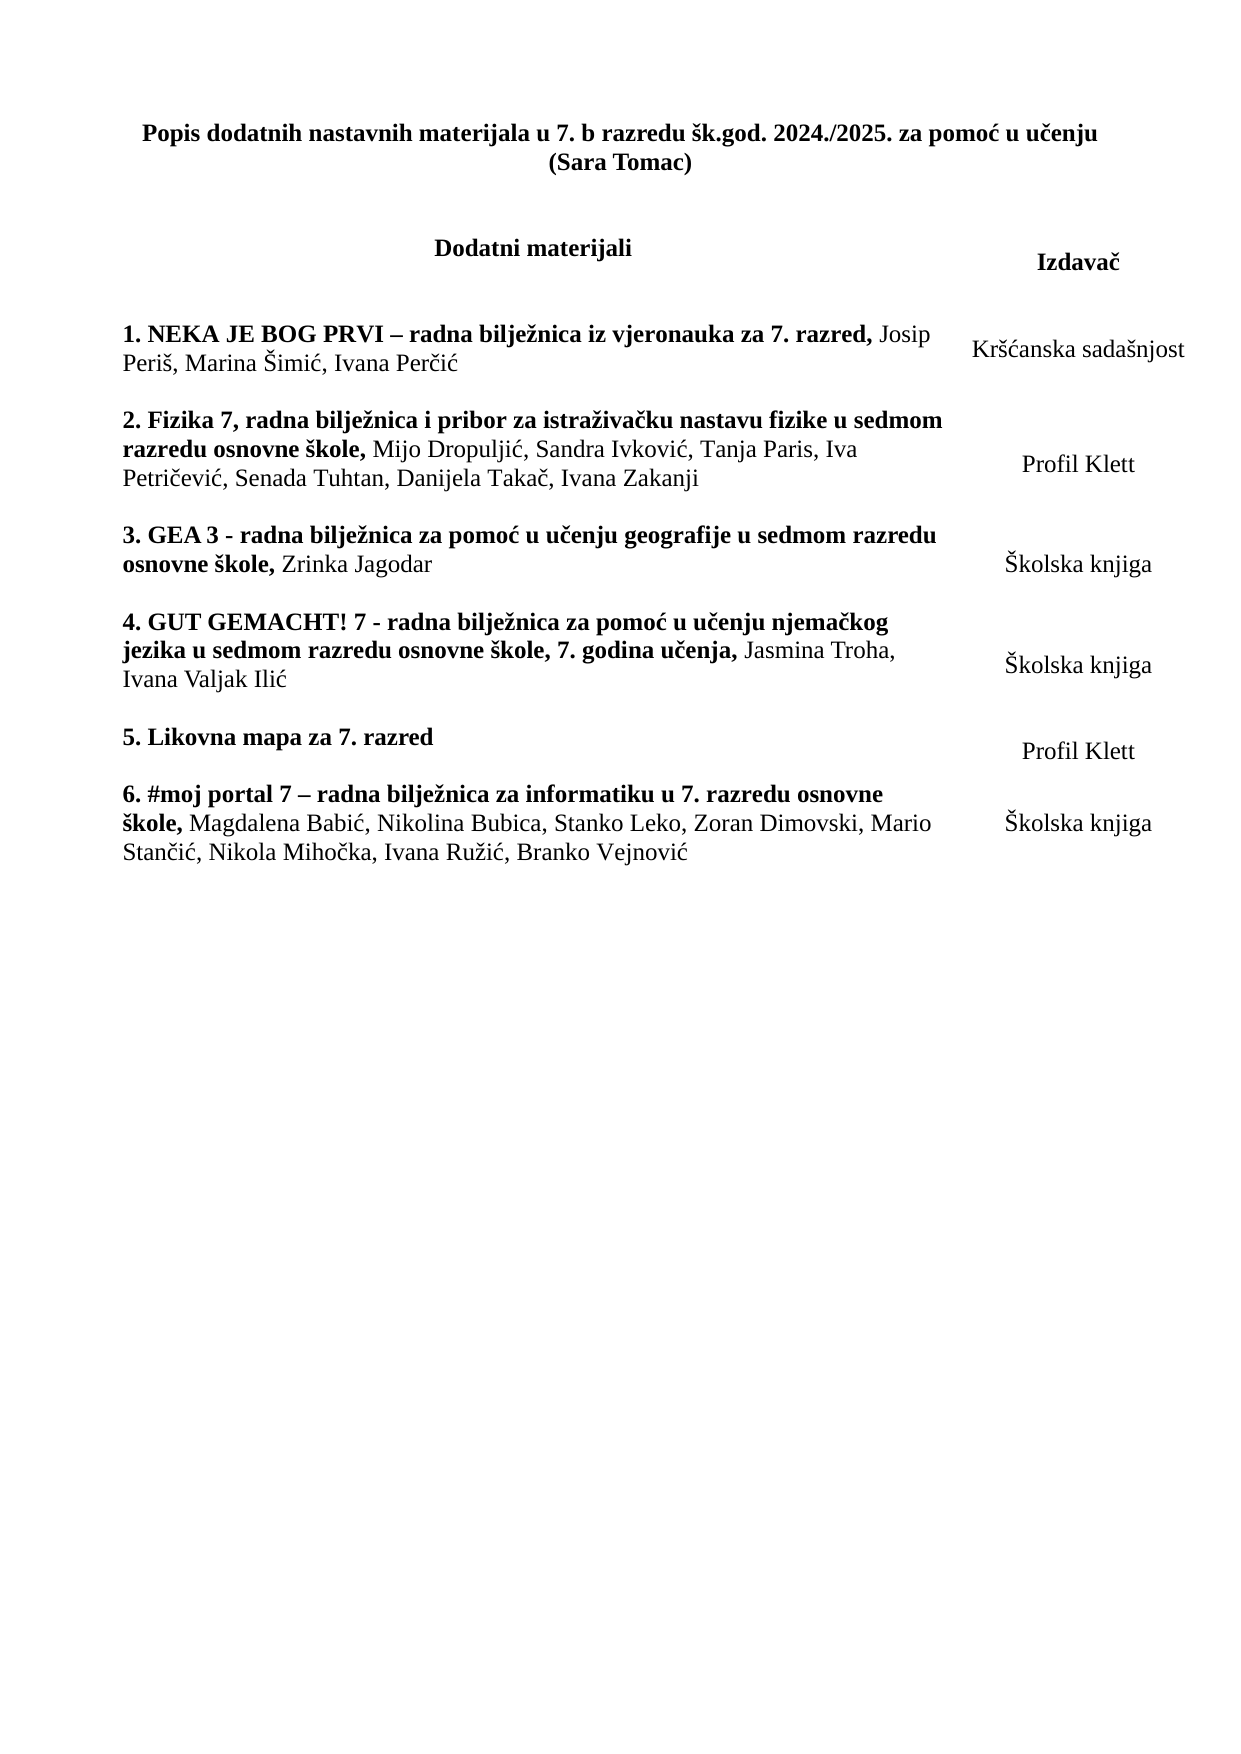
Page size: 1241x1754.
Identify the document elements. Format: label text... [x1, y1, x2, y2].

table_cell 5. Likovna mapa za 7. razred [121, 722, 945, 779]
table_cell 3. GEA 3 - radna bilježnica za pomoć u učenju geografije u sedmom razredu osnovne škole, Zrinka Jagodar [121, 521, 945, 607]
table_cell Školska knjiga [945, 521, 1211, 607]
table_cell 1. NEKA JE BOG PRVI – radna bilježnica iz vjeronauka za 7. razred, Josip Periš, Marina Šimić, Ivana Perčić [121, 291, 945, 406]
table_cell 4. GUT GEMACHT! 7 - radna bilježnica za pomoć u učenju njemačkog jezika u sedmom razredu osnovne škole, 7. godina učenja, Jasmina Troha, Ivana Valjak Ilić [121, 607, 945, 722]
table_cell 2. Fizika 7, radna bilježnica i pribor za istraživačku nastavu fizike u sedmom razredu osnovne škole, Mijo Dropuljić, Sandra Ivković, Tanja Paris, Iva Petričević, Senada Tuhtan, Danijela Takač, Ivana Zakanji [121, 406, 945, 521]
table_cell Kršćanska sadašnjost [945, 291, 1211, 406]
table_cell Školska knjiga [945, 607, 1211, 722]
text Popis dodatnih nastavnih materijala u 7. b razredu šk.god. 2024./2025. za pomoć u učenju (Sara Tomac) [118, 118, 1122, 176]
table_cell 6. #moj portal 7 – radna bilježnica za informatiku u 7. razredu osnovne škole, Magdalena Babić, Nikolina Bubica, Stanko Leko, Zoran Dimovski, Mario Stančić, Nikola Mihočka, Ivana Ružić, Branko Vejnović [121, 779, 945, 866]
table_cell Školska knjiga [945, 779, 1211, 866]
table_header Dodatni materijali [121, 233, 945, 291]
table_cell Profil Klett [945, 406, 1211, 521]
table_cell Profil Klett [945, 722, 1211, 779]
table_header Izdavač [945, 233, 1211, 291]
